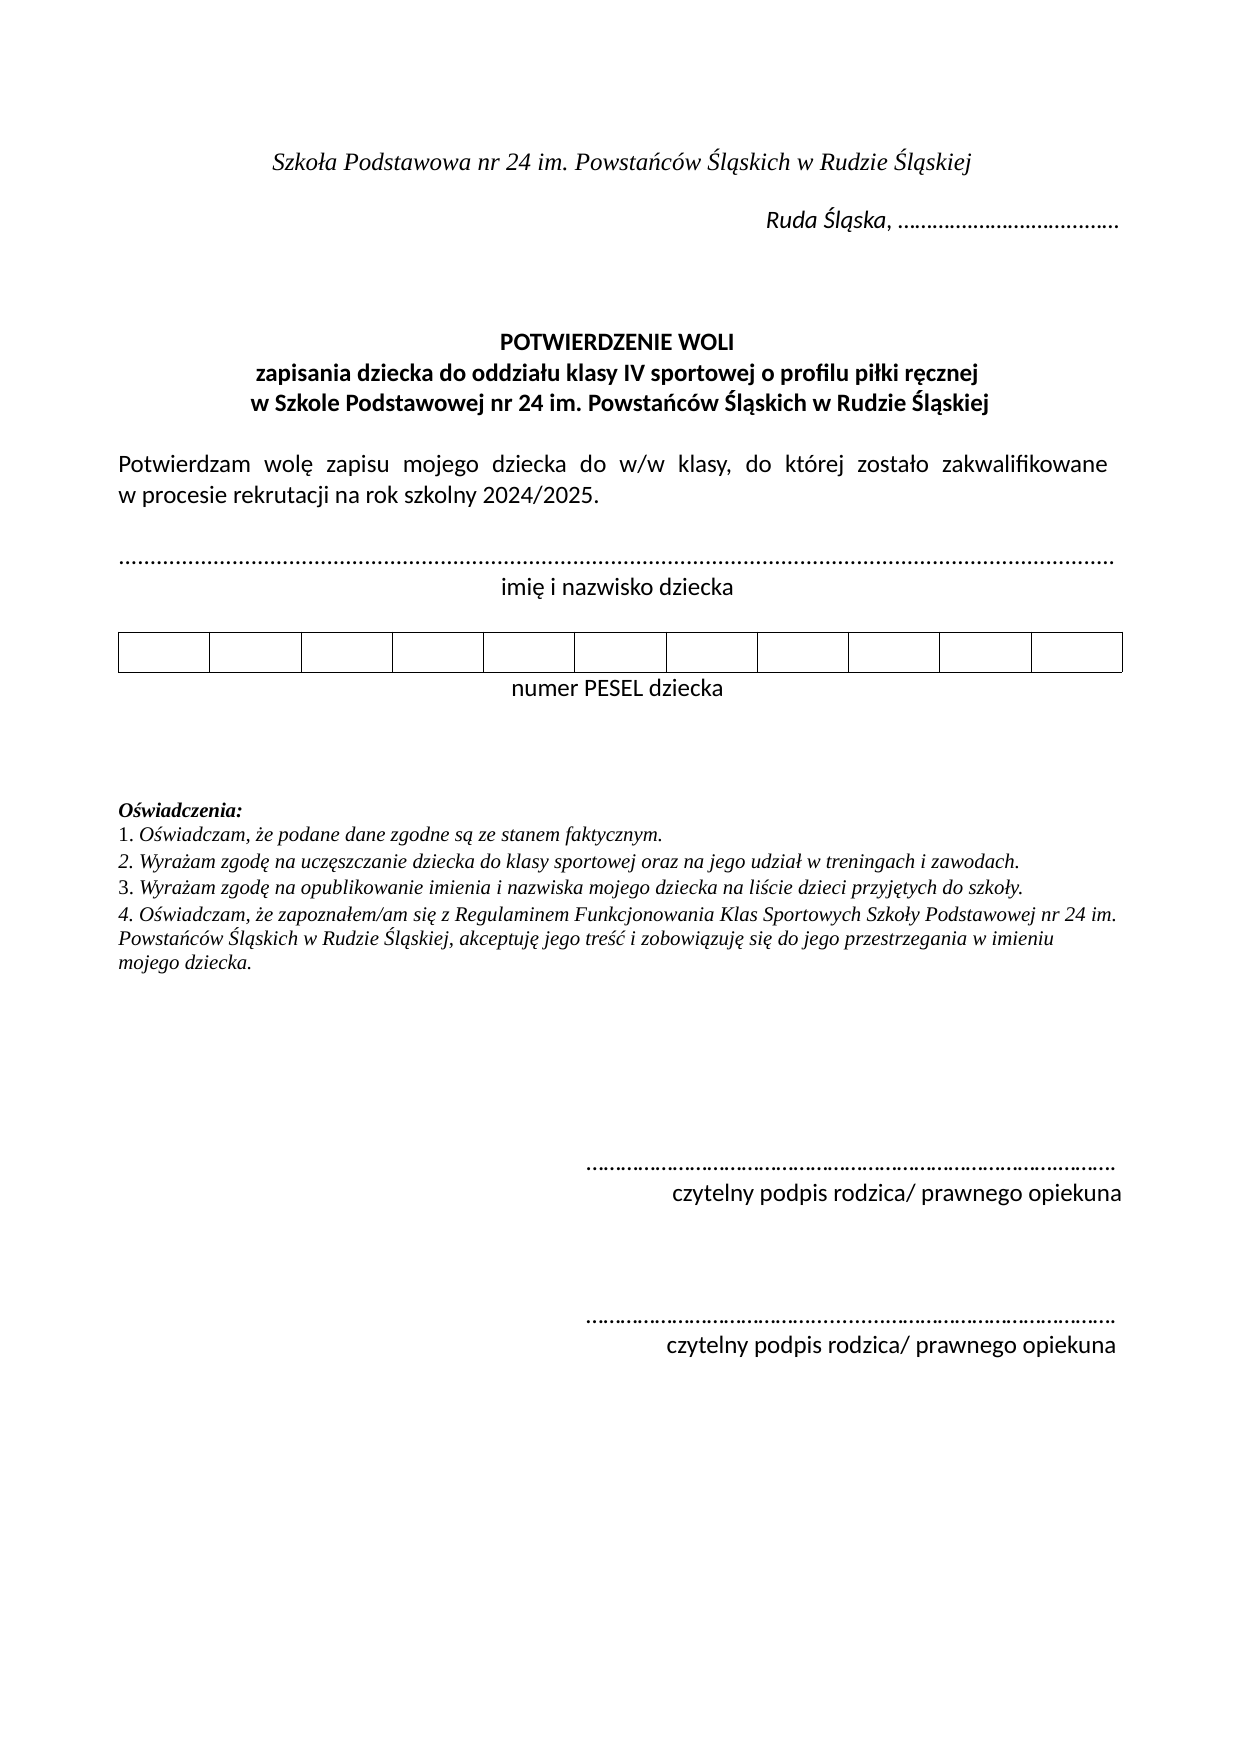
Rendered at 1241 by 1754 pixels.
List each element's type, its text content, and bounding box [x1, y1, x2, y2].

table_header [210, 633, 301, 672]
table_header [302, 633, 392, 672]
text 4. Oświadczam, że zapoznałem/am się z Regulaminem Funkcjonowania Klas Sportowych Szkoły Podstawowej nr 24 im. Powstańców Śląskich w Rudzie Śląskiej, akceptuję jego treść i zobowiązuję się do jego przestrzegania w imieniu mojego dziecka. [118, 902, 1122, 974]
table_header [940, 633, 1031, 672]
text POTWIERDZENIE WOLI zapisania dziecka do oddziału klasy IV sportowej o profilu piłki ręcznej w Szkole Podstawowej nr 24 im. Powstańców Śląskich w Rudzie Śląskiej [118, 326, 1122, 418]
text .............................................................................................................................................................. [118, 540, 1122, 571]
text 1. Oświadczam, że podane dane zgodne są ze stanem faktycznym. [118, 822, 1122, 846]
text Potwierdzam wolę zapisu mojego dziecka do w/w klasy, do której zostało zakwalifikowane w procesie rekrutacji na rok szkolny 2024/2025. [118, 448, 1122, 509]
table_header [575, 633, 666, 672]
table_header [758, 633, 848, 672]
table_header [849, 633, 939, 672]
table_header [1032, 633, 1122, 672]
text numer PESEL dziecka [118, 673, 1122, 703]
table_header [484, 633, 574, 672]
text czytelny podpis rodzica/ prawnego opiekuna [118, 1329, 1122, 1360]
text Oświadczenia: [118, 798, 1122, 822]
table_header [667, 633, 757, 672]
text Ruda Śląska, ………….……….……...…… [118, 204, 1122, 235]
text …………………………………............…………………………………. [118, 1299, 1122, 1329]
table_header [393, 633, 483, 672]
text czytelny podpis rodzica/ prawnego opiekuna [118, 1177, 1122, 1207]
text 3. Wyrażam zgodę na opublikowanie imienia i nazwiska mojego dziecka na liście dzieci przyjętych do szkoły. [118, 875, 1122, 899]
text ……………………………………………………………………….………. [118, 1146, 1122, 1177]
text 2. Wyrażam zgodę na uczęszczanie dziecka do klasy sportowej oraz na jego udział w treningach i zawodach. [118, 849, 1122, 873]
text imię i nazwisko dziecka [118, 571, 1122, 601]
text Szkoła Podstawowa nr 24 im. Powstańców Śląskich w Rudzie Śląskiej [118, 147, 1122, 176]
table_header [119, 633, 209, 672]
